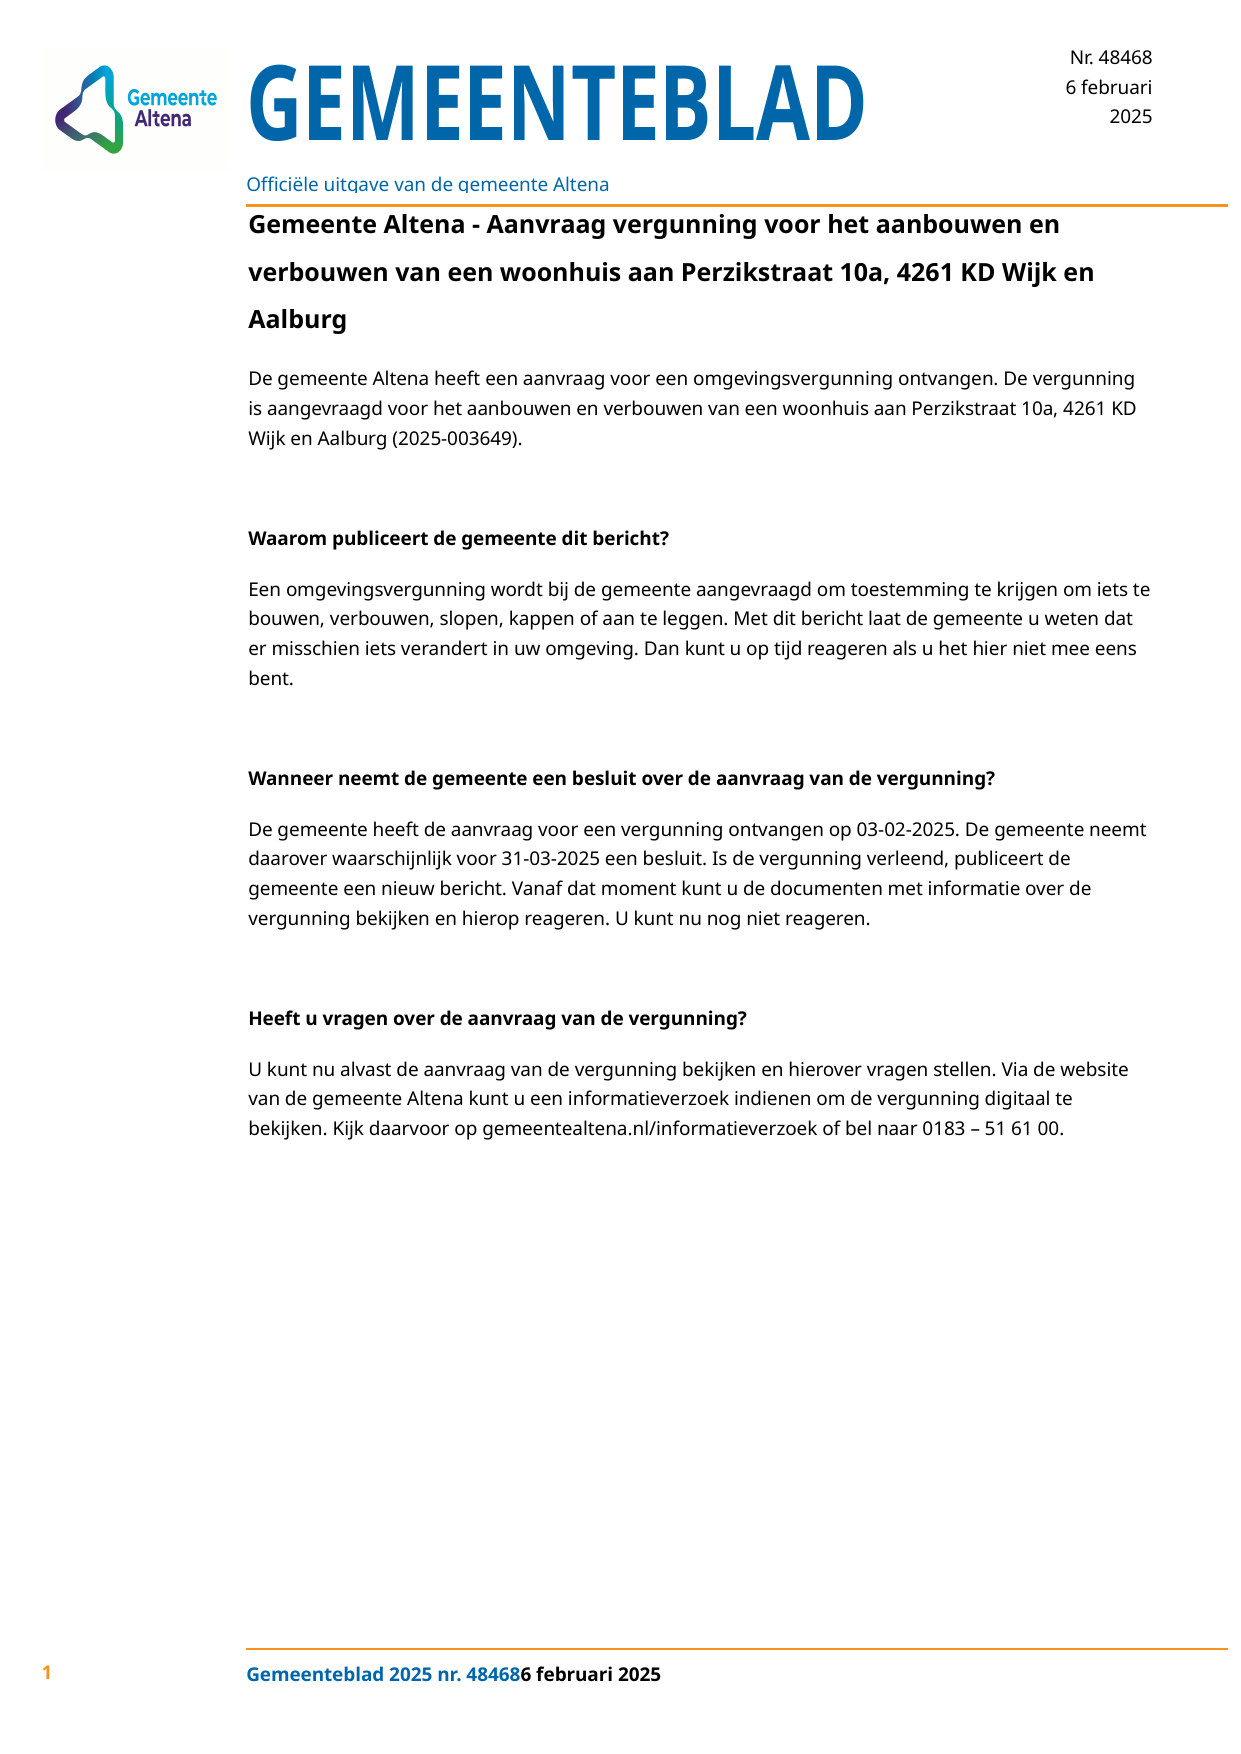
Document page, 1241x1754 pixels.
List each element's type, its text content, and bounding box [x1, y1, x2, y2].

text Heeft u vragen over de aanvraag van de vergunning? [248, 1006, 1152, 1031]
text Gemeente Altena - Aanvraag vergunning voor het aanbouwen en verbouwen van een woonhuis aan Perzikstraat 10a, 4261 KD Wijk en Aalburg [248, 207, 1152, 336]
text Een omgevingsvergunning wordt bij de gemeente aangevraagd om toestemming te krijgen om iets te bouwen, verbouwen, slopen, kappen of aan te leggen. Met dit bericht laat de gemeente u weten dat er misschien iets verandert in uw omgeving. Dan kunt u op tijd reageren als u het hier niet mee eens bent. [248, 576, 1152, 690]
text De gemeente Altena heeft een aanvraag voor een omgevingsvergunning ontvangen. De vergunning is aangevraagd voor het aanbouwen en verbouwen van een woonhuis aan Perzikstraat 10a, 4261 KD Wijk en Aalburg (2025-003649). [248, 366, 1152, 450]
text De gemeente heeft de aanvraag voor een vergunning ontvangen op 03-02-2025. De gemeente neemt daarover waarschijnlijk voor 31-03-2025 een besluit. Is de vergunning verleend, publiceert de gemeente een nieuw bericht. Vanaf dat moment kunt u de documenten met informatie over de vergunning bekijken en hierop reageren. U kunt nu nog niet reageren. [248, 816, 1152, 930]
picture [41, 47, 231, 172]
text U kunt nu alvast de aanvraag van de vergunning bekijken en hierover vragen stellen. Via de website van de gemeente Altena kunt u een informatieverzoek indienen om de vergunning digitaal te bekijken. Kijk daarvoor op gemeentealtena.nl/informatieverzoek of bel naar 0183 – 51 61 00. [248, 1056, 1152, 1141]
text Waarom publiceert de gemeente dit bericht? [248, 526, 1152, 551]
text Wanneer neemt de gemeente een besluit over de aanvraag van de vergunning? [248, 766, 1152, 791]
